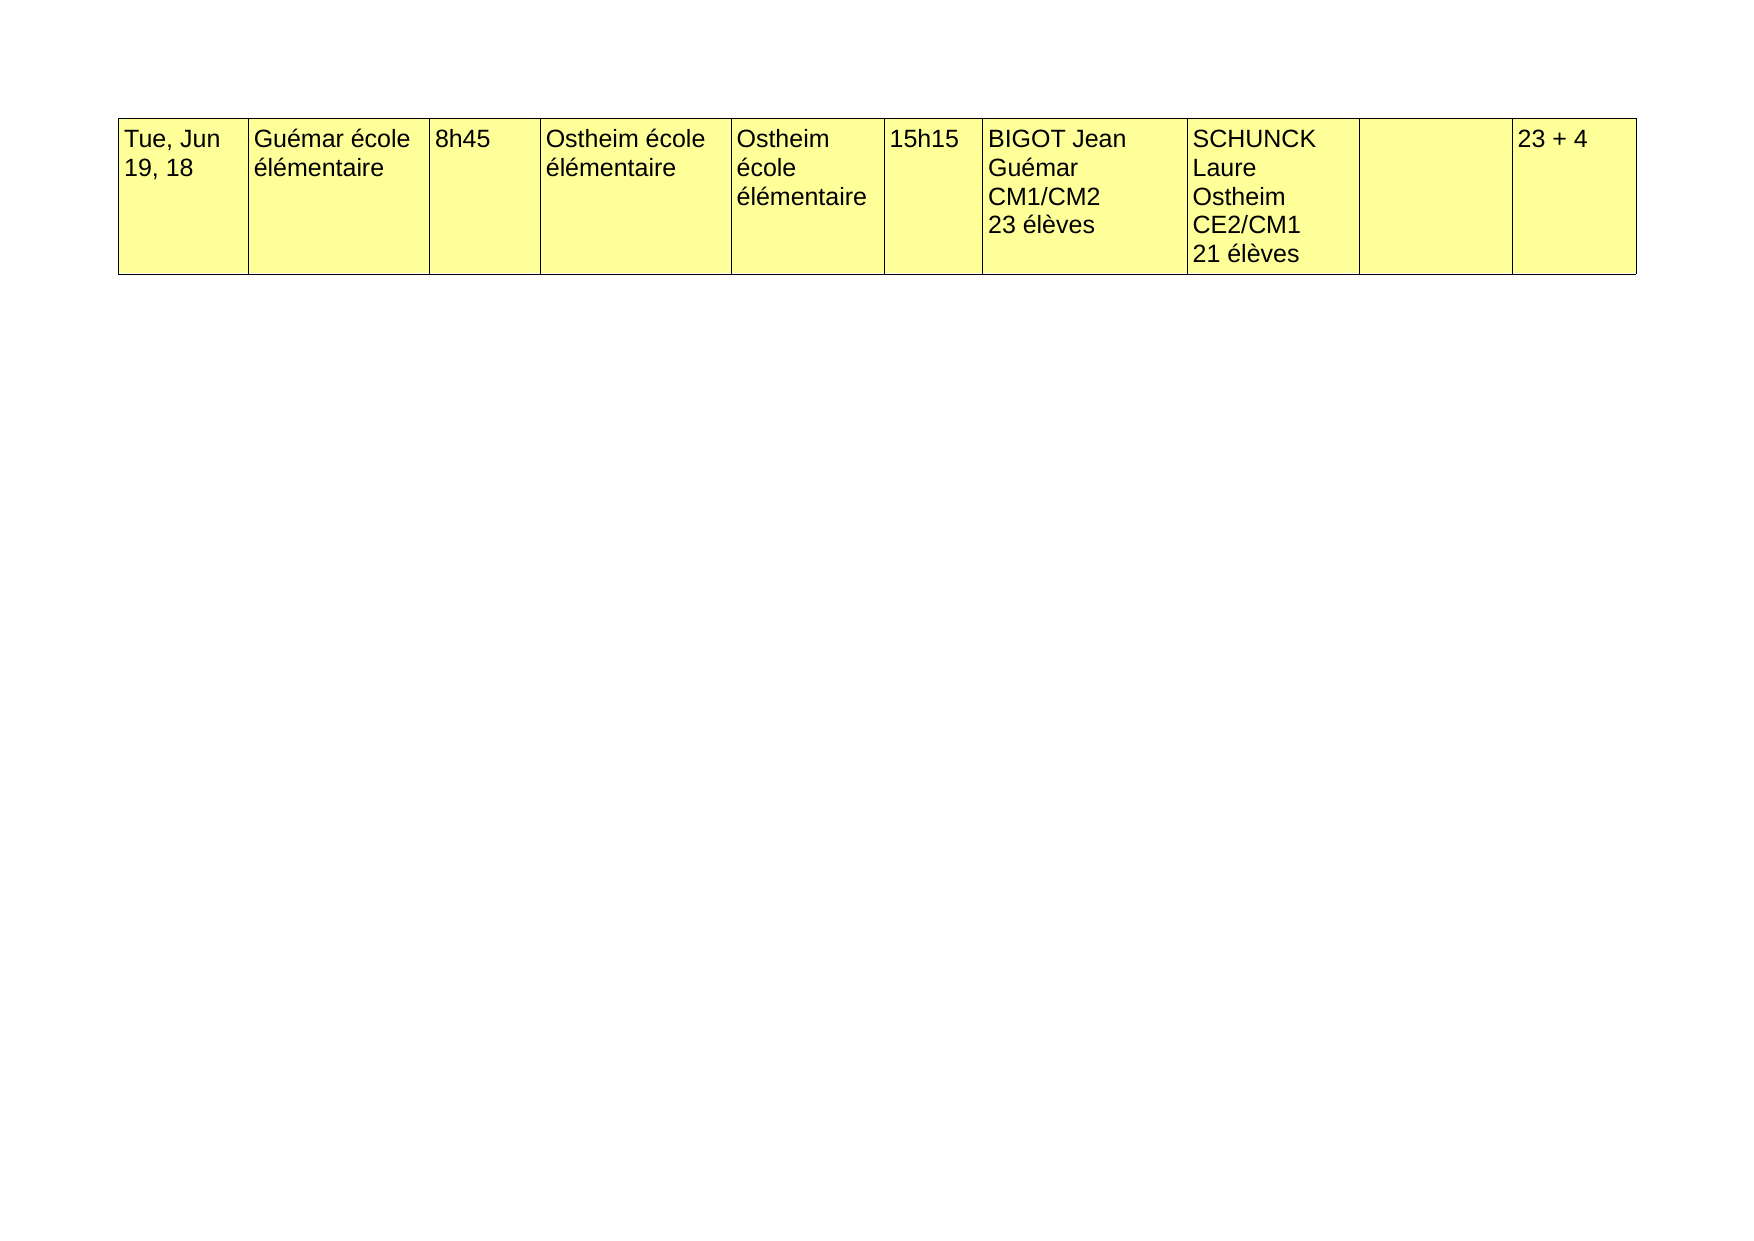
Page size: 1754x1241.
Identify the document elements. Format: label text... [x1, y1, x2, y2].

table_cell Guémar école élémentaire [249, 119, 429, 273]
table_cell Ostheim école élémentaire [541, 119, 731, 273]
table_cell SCHUNCK Laure Ostheim CE2/CM1 21 élèves [1188, 119, 1359, 273]
table_cell 8h45 [430, 119, 540, 273]
table_cell Ostheim école élémentaire [732, 119, 884, 273]
table_cell BIGOT Jean Guémar CM1/CM2 23 élèves [983, 119, 1187, 273]
table_cell [1360, 119, 1512, 273]
table_cell 15h15 [885, 119, 982, 273]
table_cell mar. 19 juin 18 [119, 119, 248, 273]
table_cell 23 + 4 [1513, 119, 1636, 273]
